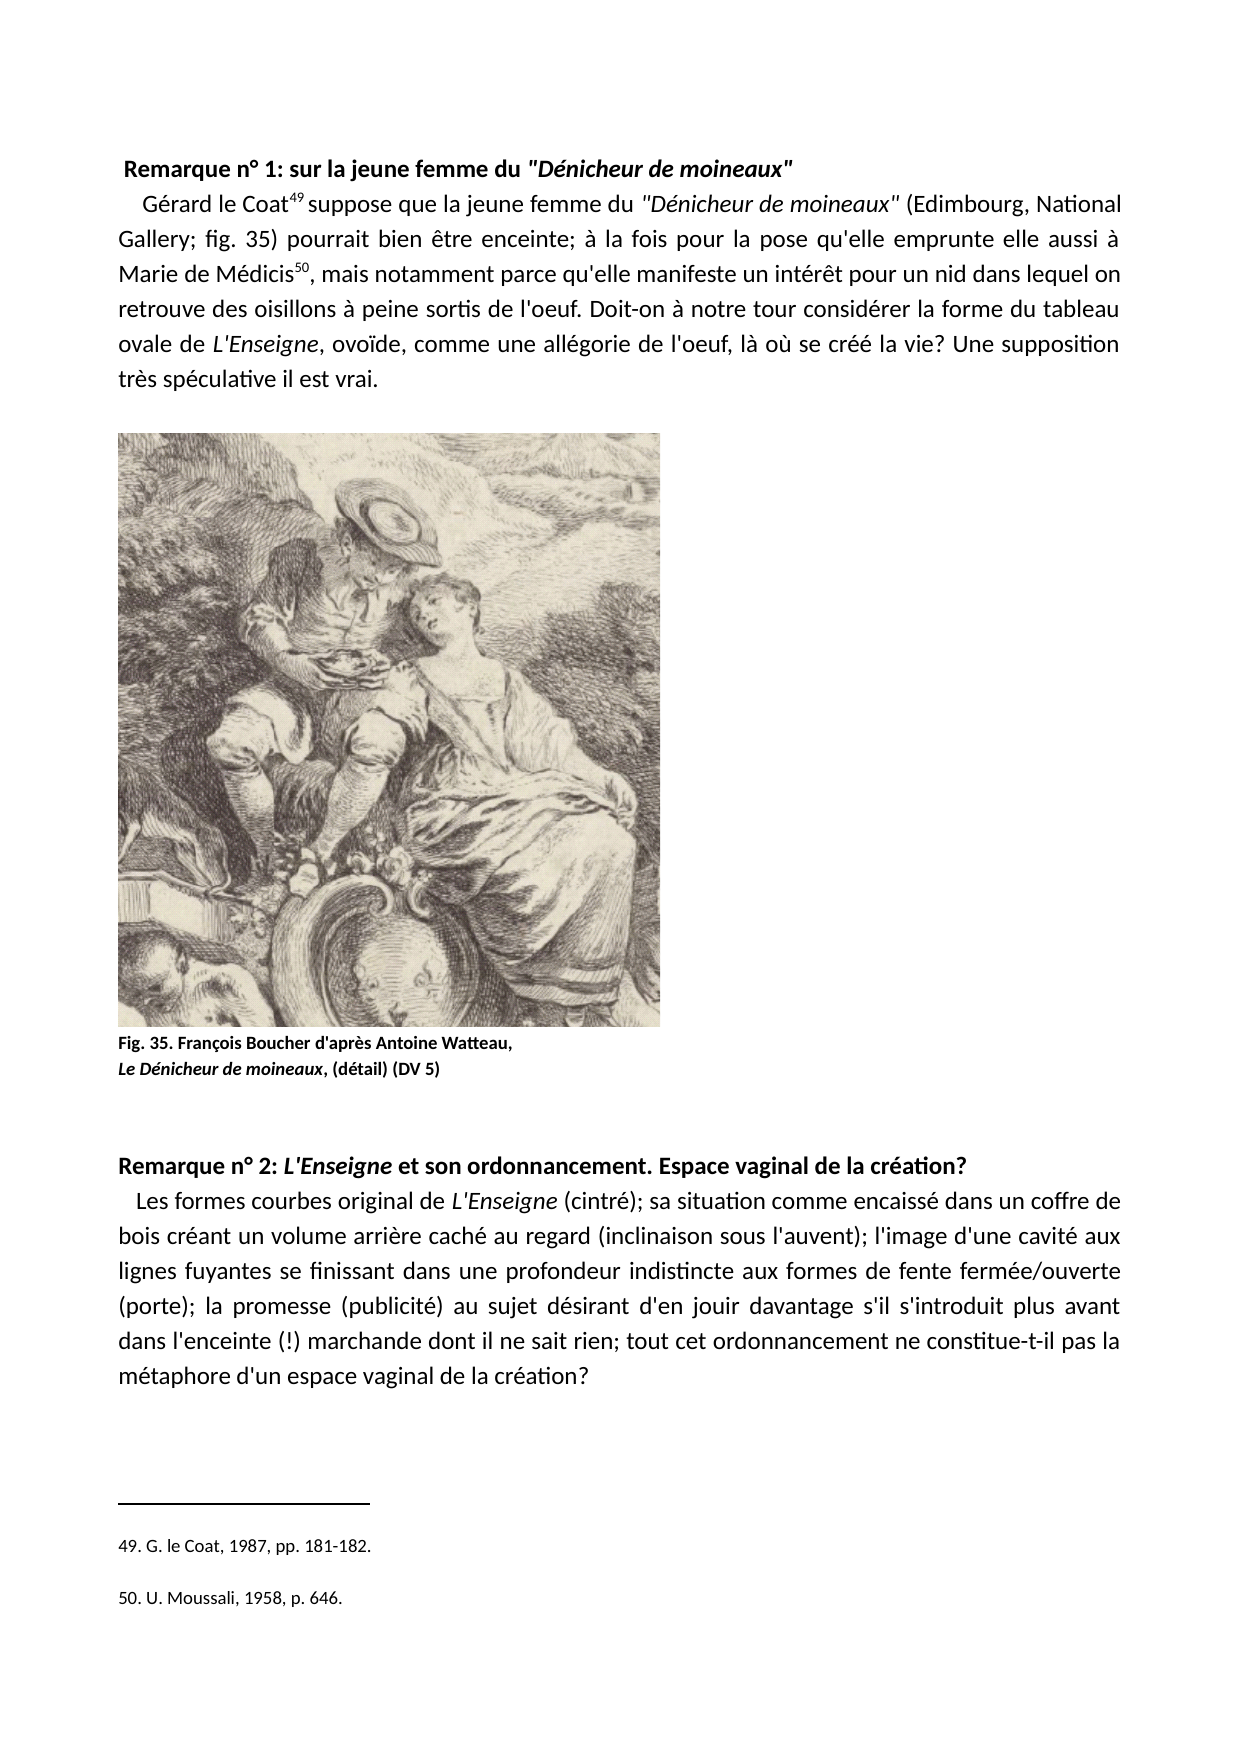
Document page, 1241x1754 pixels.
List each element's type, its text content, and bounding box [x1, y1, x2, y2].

text Les formes courbes original de L'Enseigne (cintré); sa situation comme encaissé dans un coffre de bois créant un volume arrière caché au regard (inclinaison sous l'auvent); l'image d'une cavité aux lignes fuyantes se finissant dans une profondeur indistincte aux formes de fente fermée/ouverte (porte); la promesse (publicité) au sujet désirant d'en jouir davantage s'il s'introduit plus avant dans l'enceinte (!) marchande dont il ne sait rien; tout cet ordonnancement ne constitue-t-il pas la métaphore d'un espace vaginal de la création? [118, 1185, 1122, 1391]
text Le Dénicheur de moineaux, (détail) (DV 5) [118, 1057, 1122, 1080]
text Fig. 35. François Boucher d'après Antoine Watteau, [118, 1031, 1122, 1054]
text . U. Moussali, 1958, p. 646. [118, 1587, 1122, 1609]
text Remarque n° 2: L'Enseigne et son ordonnancement. Espace vaginal de la création? [118, 1150, 1122, 1181]
text Remarque n° 1: sur la jeune femme du "Dénicheur de moineaux" [118, 153, 1122, 184]
text Gérard le Coat suppose que la jeune femme du "Dénicheur de moineaux" (Edimbourg, National Gallery; fig. 35) pourrait bien être enceinte; à la fois pour la pose qu'elle emprunte elle aussi à Marie de Médicis, mais notamment parce qu'elle manifeste un intérêt pour un nid dans lequel on retrouve des oisillons à peine sortis de l'oeuf. Doit-on à notre tour considérer la forme du tableau ovale de L'Enseigne, ovoïde, comme une allégorie de l'oeuf, là où se créé la vie? Une supposition très spéculative il est vrai. [118, 188, 1122, 394]
text . G. le Coat, 1987, pp. 181-182. [118, 1534, 1122, 1557]
